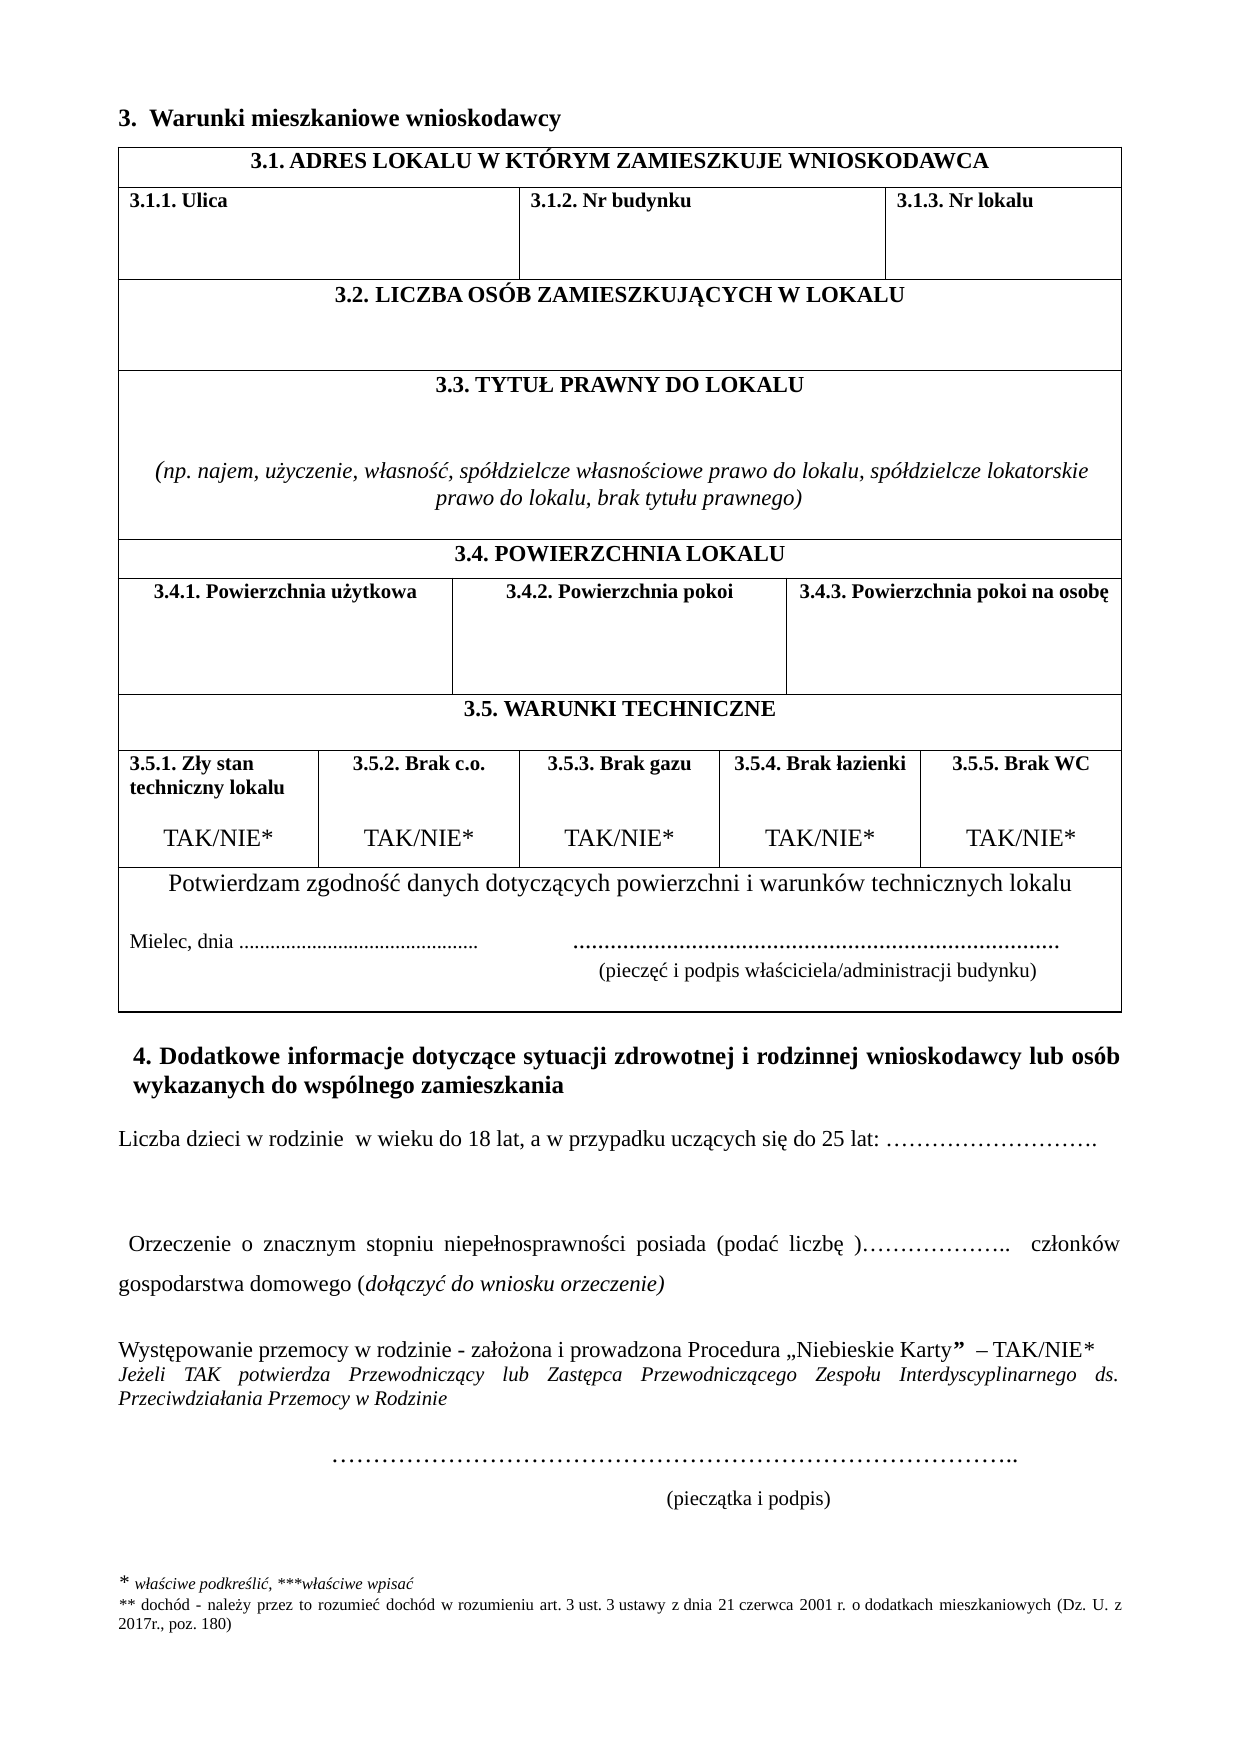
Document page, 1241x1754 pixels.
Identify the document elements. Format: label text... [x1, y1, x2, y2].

table_cell 3.1.1. Ulica [119, 188, 519, 278]
text 3. Warunki mieszkaniowe wnioskodawcy [118, 103, 1122, 132]
table_cell 3.3. TYTUŁ PRAWNY DO LOKALU (np. najem, użyczenie, własność, spółdzielcze własnościowe prawo do lokalu, spółdzielcze lokatorskie prawo do lokalu, brak tytułu prawnego) [119, 371, 1121, 539]
table_cell 3.5. WARUNKI TECHNICZNE [119, 695, 1121, 750]
table_cell 3.5.4. Brak łazienki TAK/NIE* [720, 751, 920, 867]
table_cell 3.5.5. Brak WC TAK/NIE* [921, 751, 1121, 867]
table_cell Potwierdzam zgodność danych dotyczących powierzchni i warunków technicznych lokalu Mielec, dnia .............................................. .............................................................................. (pieczęć i podpis właściciela/administracji budynku) [119, 868, 1121, 1011]
table_cell 3.4.3. Powierzchnia pokoi na osobę [787, 579, 1121, 694]
text Orzeczenie o znacznym stopniu niepełnosprawności posiada (podać liczbę )……………….. członków gospodarstwa domowego (dołączyć do wniosku orzeczenie) [118, 1230, 1122, 1296]
table_cell 3.4.1. Powierzchnia użytkowa [119, 579, 452, 694]
table_cell 3.1.2. Nr budynku [520, 188, 885, 278]
table_cell 3.2. LICZBA OSÓB ZAMIESZKUJĄCYCH W LOKALU [119, 280, 1121, 370]
table_cell 3.1.3. Nr lokalu [886, 188, 1121, 278]
text (pieczątka i podpis) [149, 1482, 1122, 1511]
table_cell 3.5.2. Brak c.o. TAK/NIE* [319, 751, 519, 867]
text ** dochód - należy przez to rozumieć dochód w rozumieniu art. 3 ust. 3 ustawy z dnia 21 czerwca 2001 r. o dodatkach mieszkaniowych (Dz. U. z 2017r., poz. 180) [118, 1595, 1122, 1633]
text * właściwe podkreślić, ***właściwe wpisać [118, 1568, 1122, 1595]
text ……………………………………………………………………….. [149, 1439, 1122, 1468]
table_cell 3.4.2. Powierzchnia pokoi [453, 579, 786, 694]
text Występowanie przemocy w rodzinie - założona i prowadzona Procedura „Niebieskie Karty” – TAK/NIE* [118, 1336, 1122, 1362]
text 4. Dodatkowe informacje dotyczące sytuacji zdrowotnej i rodzinnej wnioskodawcy lub osób wykazanych do wspólnego zamieszkania [133, 1041, 1122, 1099]
table_header 3.1. ADRES LOKALU W KTÓRYM ZAMIESZKUJE WNIOSKODAWCA [119, 148, 1121, 187]
table_cell 3.5.1. Zły stan techniczny lokalu TAK/NIE* [119, 751, 318, 867]
text Liczba dzieci w rodzinie w wieku do 18 lat, a w przypadku uczących się do 25 lat: ………………………. [118, 1125, 1122, 1151]
text Jeżeli TAK potwierdza Przewodniczący lub Zastępca Przewodniczącego Zespołu Interdyscyplinarnego ds. Przeciwdziałania Przemocy w Rodzinie [118, 1362, 1122, 1410]
table_cell 3.4. POWIERZCHNIA LOKALU [119, 540, 1121, 578]
table_cell 3.5.3. Brak gazu TAK/NIE* [520, 751, 719, 867]
